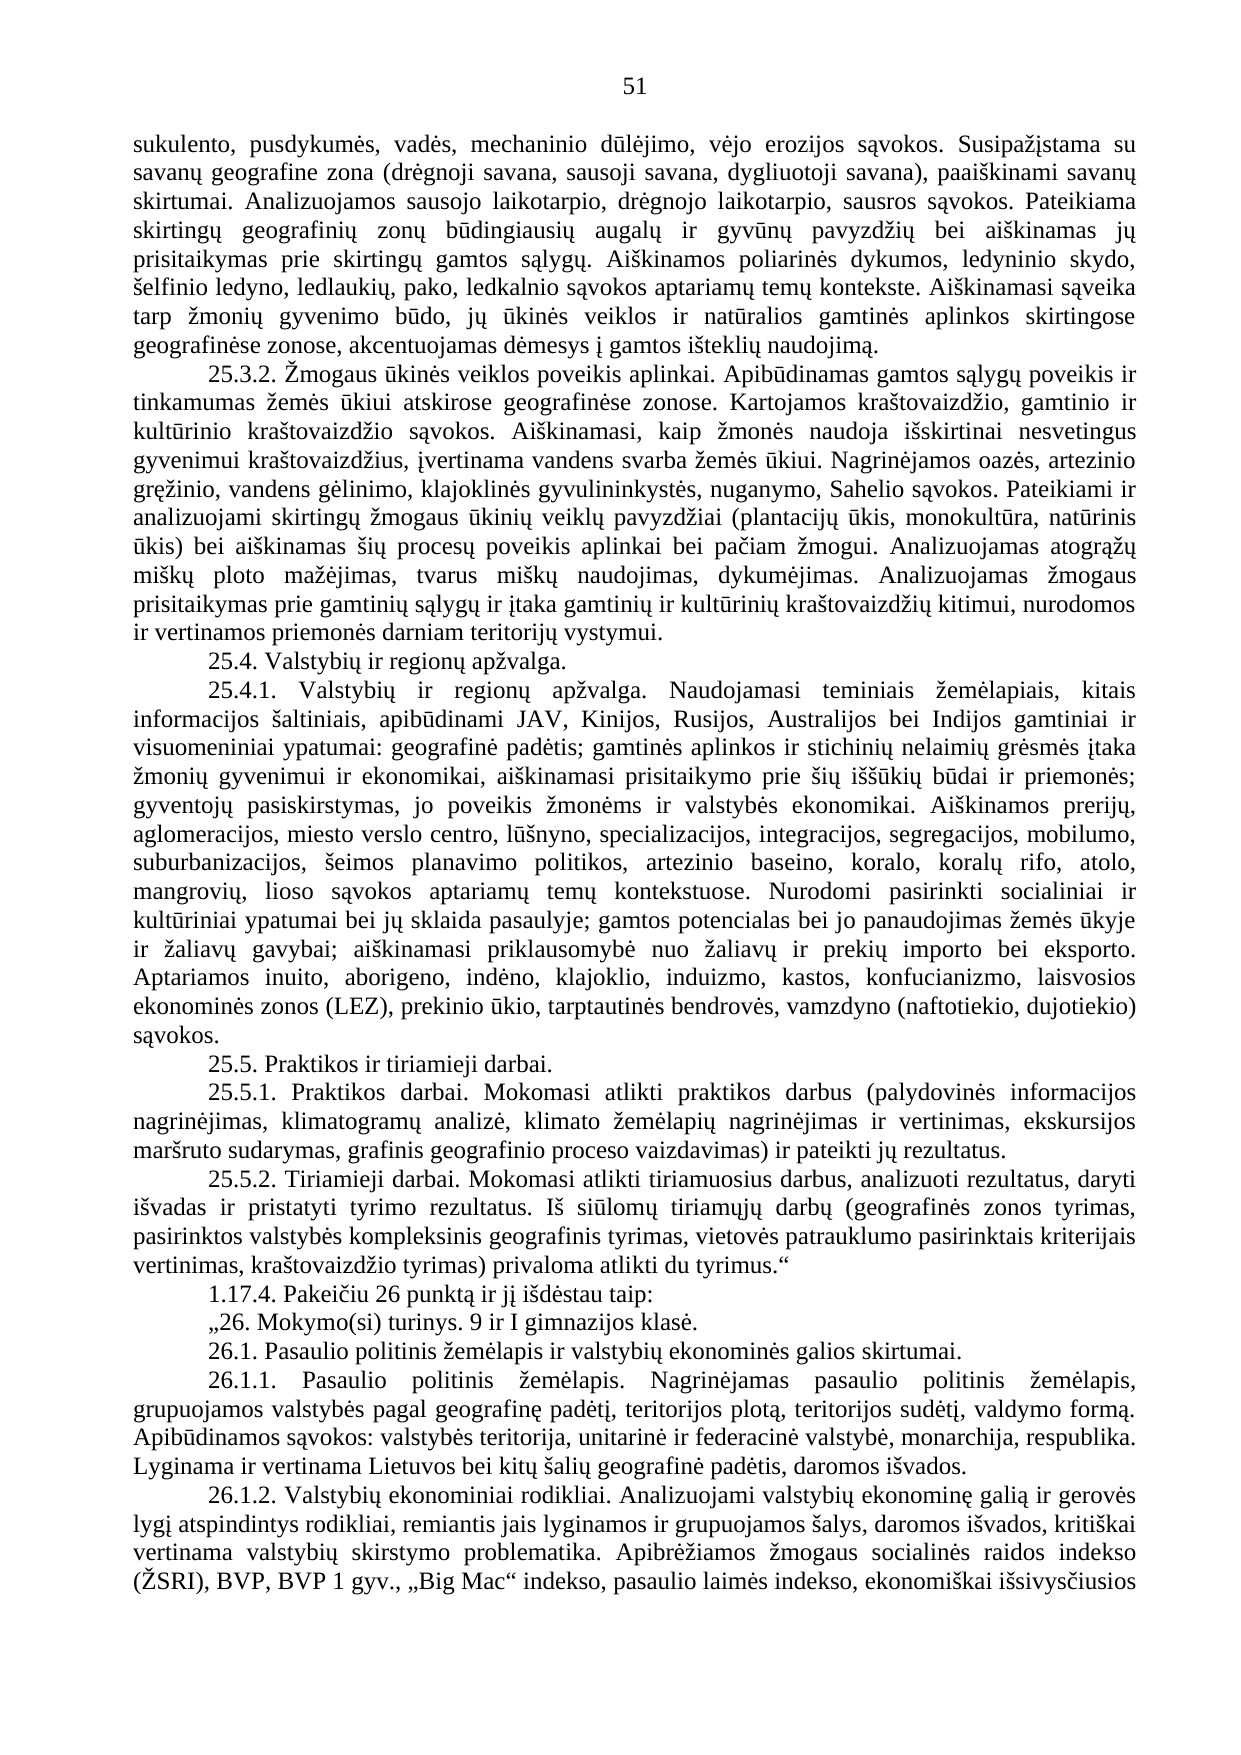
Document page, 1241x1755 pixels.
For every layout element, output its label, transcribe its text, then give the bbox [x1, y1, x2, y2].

text 1.17.4. Pakeičiu 26 punktą ir jį išdėstau taip: [133, 1279, 1137, 1307]
text 26.1.2. Valstybių ekonominiai rodikliai. Analizuojami valstybių ekonominę galią ir gerovės lygį atspindintys rodikliai, remiantis jais lyginamos ir grupuojamos šalys, daromos išvados, kritiškai vertinama valstybių skirstymo problematika. Apibrėžiamos žmogaus socialinės raidos indekso (ŽSRI), BVP, BVP 1 gyv., „Big Mac“ indekso, pasaulio laimės indekso, ekonomiškai išsivysčiusios [133, 1480, 1137, 1595]
text „26. Mokymo(si) turinys. 9 ir I gimnazijos klasė. [133, 1307, 1137, 1336]
text 25.5.2. Tiriamieji darbai. Mokomasi atlikti tiriamuosius darbus, analizuoti rezultatus, daryti išvadas ir pristatyti tyrimo rezultatus. Iš siūlomų tiriamųjų darbų (geografinės zonos tyrimas, pasirinktos valstybės kompleksinis geografinis tyrimas, vietovės patrauklumo pasirinktais kriterijais vertinimas, kraštovaizdžio tyrimas) privaloma atlikti du tyrimus.“ [133, 1164, 1137, 1279]
text 26.1. Pasaulio politinis žemėlapis ir valstybių ekonominės galios skirtumai. [133, 1336, 1137, 1365]
text 26.1.1. Pasaulio politinis žemėlapis. Nagrinėjamas pasaulio politinis žemėlapis, grupuojamos valstybės pagal geografinę padėtį, teritorijos plotą, teritorijos sudėtį, valdymo formą. Apibūdinamos sąvokos: valstybės teritorija, unitarinė ir federacinė valstybė, monarchija, respublika. Lyginama ir vertinama Lietuvos bei kitų šalių geografinė padėtis, daromos išvados. [133, 1365, 1137, 1480]
text 25.4. Valstybių ir regionų apžvalga. [133, 646, 1137, 675]
text 25.5. Praktikos ir tiriamieji darbai. [133, 1049, 1137, 1077]
text 25.5.1. Praktikos darbai. Mokomasi atlikti praktikos darbus (palydovinės informacijos nagrinėjimas, klimatogramų analizė, klimato žemėlapių nagrinėjimas ir vertinimas, ekskursijos maršruto sudarymas, grafinis geografinio proceso vaizdavimas) ir pateikti jų rezultatus. [133, 1077, 1137, 1164]
text sukulento, pusdykumės, vadės, mechaninio dūlėjimo, vėjo erozijos sąvokos. Susipažįstama su savanų geografine zona (drėgnoji savana, sausoji savana, dygliuotoji savana), paaiškinami savanų skirtumai. Analizuojamos sausojo laikotarpio, drėgnojo laikotarpio, sausros sąvokos. Pateikiama skirtingų geografinių zonų būdingiausių augalų ir gyvūnų pavyzdžių bei aiškinamas jų prisitaikymas prie skirtingų gamtos sąlygų. Aiškinamos poliarinės dykumos, ledyninio skydo, šelfinio ledyno, ledlaukių, pako, ledkalnio sąvokos aptariamų temų kontekste. Aiškinamasi sąveika tarp žmonių gyvenimo būdo, jų ūkinės veiklos ir natūralios gamtinės aplinkos skirtingose geografinėse zonose, akcentuojamas dėmesys į gamtos išteklių naudojimą. [133, 129, 1137, 359]
text 25.3.2. Žmogaus ūkinės veiklos poveikis aplinkai. Apibūdinamas gamtos sąlygų poveikis ir tinkamumas žemės ūkiui atskirose geografinėse zonose. Kartojamos kraštovaizdžio, gamtinio ir kultūrinio kraštovaizdžio sąvokos. Aiškinamasi, kaip žmonės naudoja išskirtinai nesvetingus gyvenimui kraštovaizdžius, įvertinama vandens svarba žemės ūkiui. Nagrinėjamos oazės, artezinio gręžinio, vandens gėlinimo, klajoklinės gyvulininkystės, nuganymo, Sahelio sąvokos. Pateikiami ir analizuojami skirtingų žmogaus ūkinių veiklų pavyzdžiai (plantacijų ūkis, monokultūra, natūrinis ūkis) bei aiškinamas šių procesų poveikis aplinkai bei pačiam žmogui. Analizuojamas atogrąžų miškų ploto mažėjimas, tvarus miškų naudojimas, dykumėjimas. Analizuojamas žmogaus prisitaikymas prie gamtinių sąlygų ir įtaka gamtinių ir kultūrinių kraštovaizdžių kitimui, nurodomos ir vertinamos priemonės darniam teritorijų vystymui. [133, 359, 1137, 646]
text 25.4.1. Valstybių ir regionų apžvalga. Naudojamasi teminiais žemėlapiais, kitais informacijos šaltiniais, apibūdinami JAV, Kinijos, Rusijos, Australijos bei Indijos gamtiniai ir visuomeniniai ypatumai: geografinė padėtis; gamtinės aplinkos ir stichinių nelaimių grėsmės įtaka žmonių gyvenimui ir ekonomikai, aiškinamasi prisitaikymo prie šių iššūkių būdai ir priemonės; gyventojų pasiskirstymas, jo poveikis žmonėms ir valstybės ekonomikai. Aiškinamos prerijų, aglomeracijos, miesto verslo centro, lūšnyno, specializacijos, integracijos, segregacijos, mobilumo, suburbanizacijos, šeimos planavimo politikos, artezinio baseino, koralo, koralų rifo, atolo, mangrovių, lioso sąvokos aptariamų temų kontekstuose. Nurodomi pasirinkti socialiniai ir kultūriniai ypatumai bei jų sklaida pasaulyje; gamtos potencialas bei jo panaudojimas žemės ūkyje ir žaliavų gavybai; aiškinamasi priklausomybė nuo žaliavų ir prekių importo bei eksporto. Aptariamos inuito, aborigeno, indėno, klajoklio, induizmo, kastos, konfucianizmo, laisvosios ekonominės zonos (LEZ), prekinio ūkio, tarptautinės bendrovės, vamzdyno (naftotiekio, dujotiekio) sąvokos. [133, 675, 1137, 1049]
